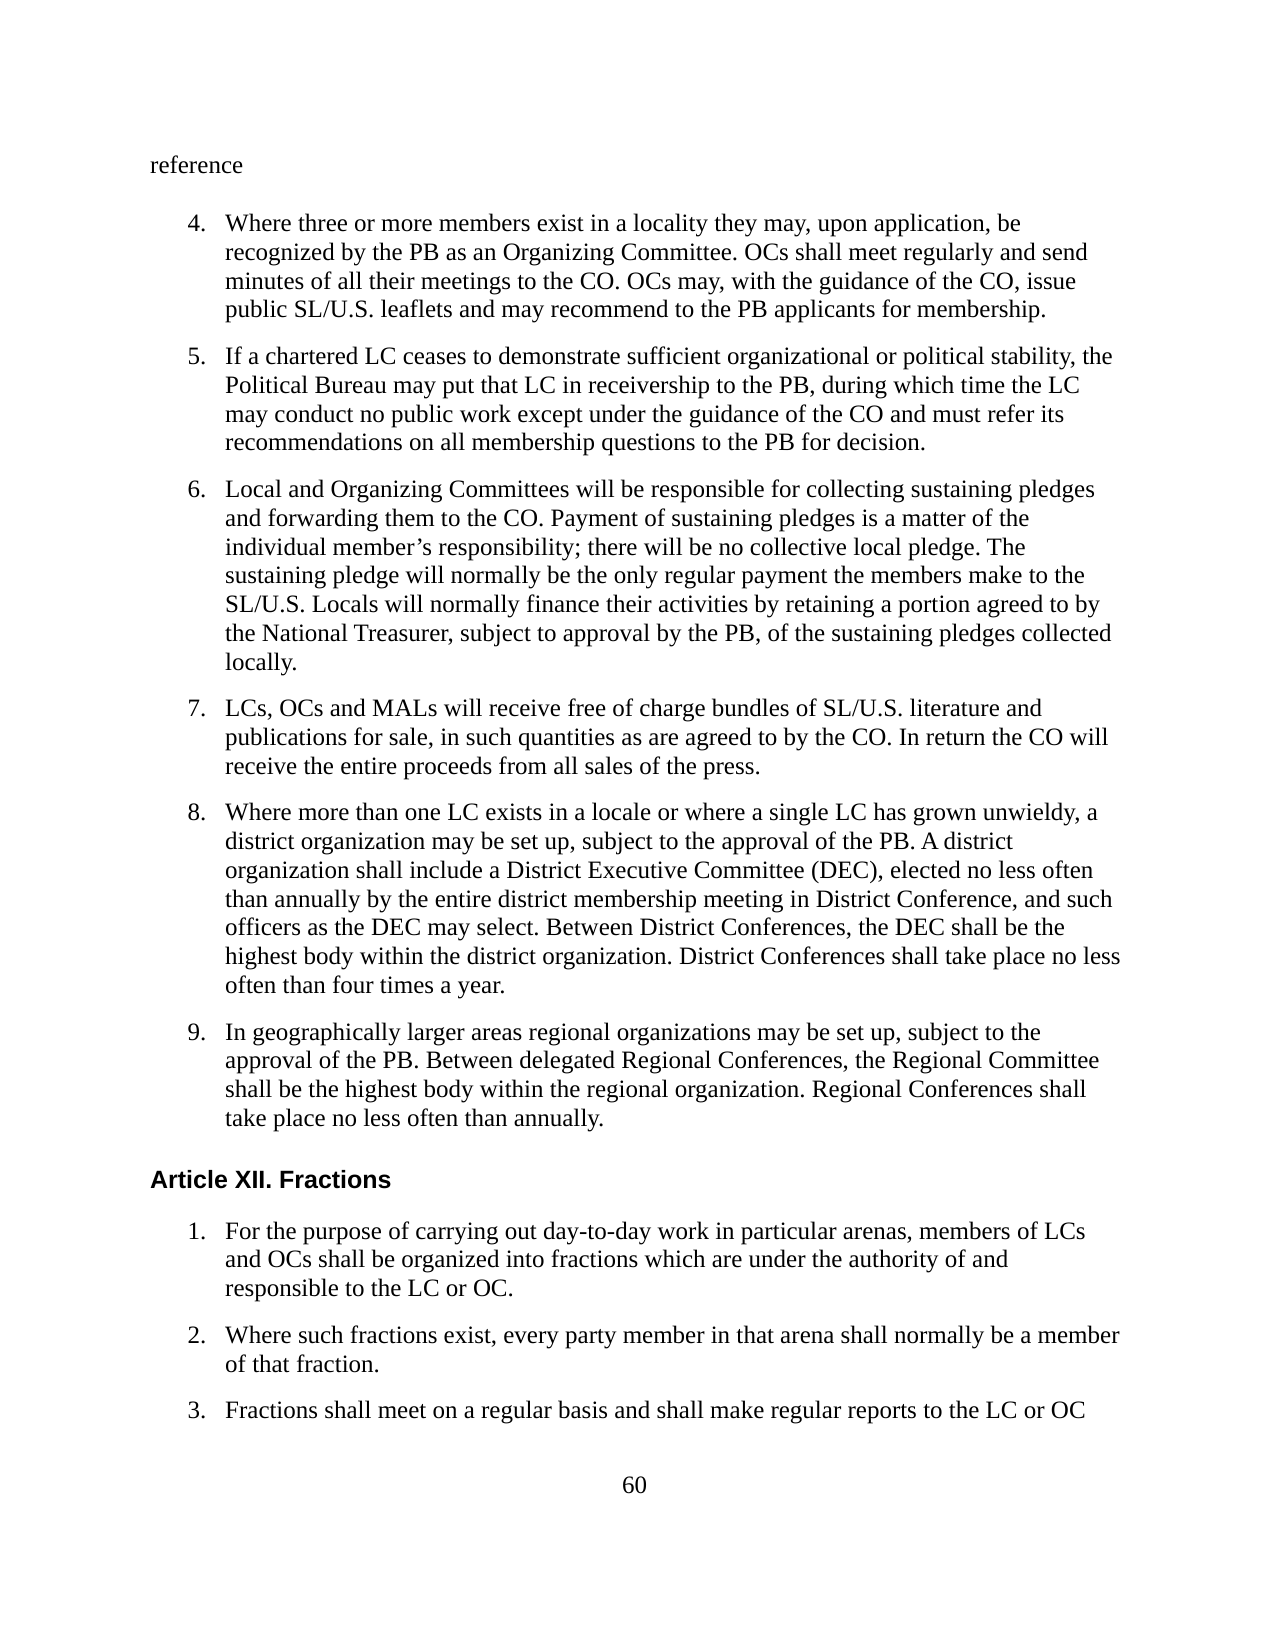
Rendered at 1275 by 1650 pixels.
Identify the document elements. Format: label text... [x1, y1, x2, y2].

list In geographically larger areas regional organizations may be set up, subject to the approval of the PB. Between delegated Regional Conferences, the Regional Committee shall be the highest body within the regional organization. Regional Conferences shall take place no less often than annually. [187, 1017, 1125, 1132]
subtitle Article XII. Fractions [150, 1166, 1125, 1194]
list Where such fractions exist, every party member in that arena shall normally be a member of that fraction. [187, 1320, 1125, 1377]
list Local and Organizing Committees will be responsible for collecting sustaining pledges and forwarding them to the CO. Payment of sustaining pledges is a matter of the individual member’s responsibility; there will be no collective local pledge. The sustaining pledge will normally be the only regular payment the members make to the SL/U.S. Locals will normally finance their activities by retaining a portion agreed to by the National Treasurer, subject to approval by the PB, of the sustaining pledges collected locally. [187, 474, 1125, 675]
list For the purpose of carrying out day-to-day work in particular arenas, members of LCs and OCs shall be organized into fractions which are under the authority of and responsible to the LC or OC. [187, 1216, 1125, 1302]
list LCs, OCs and MALs will receive free of charge bundles of SL/U.S. literature and publications for sale, in such quantities as are agreed to by the CO. In return the CO will receive the entire proceeds from all sales of the press. [187, 693, 1125, 779]
list If a chartered LC ceases to demonstrate sufficient organizational or political stability, the Political Bureau may put that LC in receivership to the PB, during which time the LC may conduct no public work except under the guidance of the CO and must refer its recommendations on all membership questions to the PB for decision. [187, 341, 1125, 456]
list Where three or more members exist in a locality they may, upon application, be recognized by the PB as an Organizing Committee. OCs shall meet regularly and send minutes of all their meetings to the CO. OCs may, with the guidance of the CO, issue public SL/U.S. leaflets and may recommend to the PB applicants for membership. [187, 208, 1125, 323]
list Where more than one LC exists in a locale or where a single LC has grown unwieldy, a district organization may be set up, subject to the approval of the PB. A district organization shall include a District Executive Committee (DEC), elected no less often than annually by the entire district membership meeting in District Conference, and such officers as the DEC may select. Between District Conferences, the DEC shall be the highest body within the district organization. District Conferences shall take place no less often than four times a year. [187, 797, 1125, 999]
list Fractions shall meet on a regular basis and shall make regular reports to the LC or OC [187, 1395, 1125, 1424]
